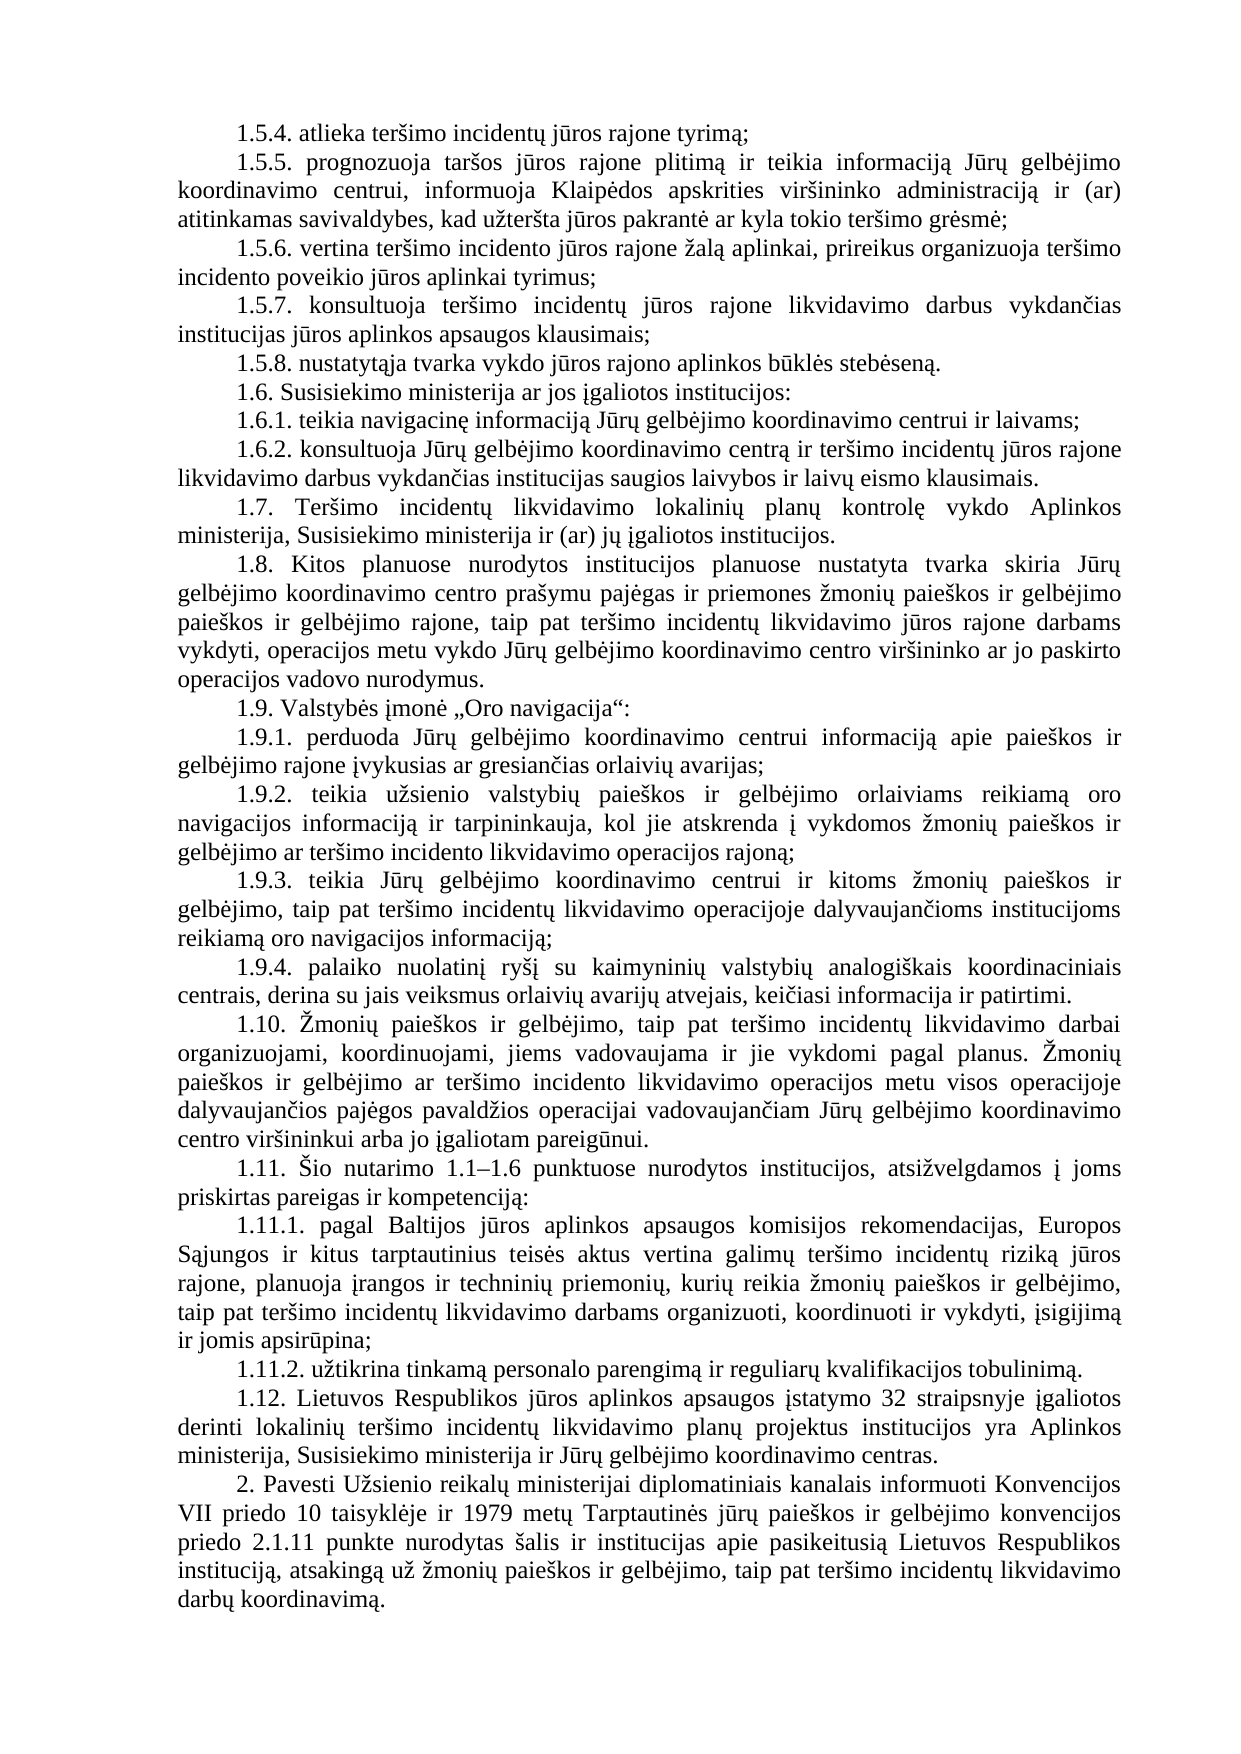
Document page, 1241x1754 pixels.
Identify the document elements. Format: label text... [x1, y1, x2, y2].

text 1.11.1. pagal Baltijos jūros aplinkos apsaugos komisijos rekomendacijas, Europos Sąjungos ir kitus tarptautinius teisės aktus vertina galimų teršimo incidentų riziką jūros rajone, planuoja įrangos ir techninių priemonių, kurių reikia žmonių paieškos ir gelbėjimo, taip pat teršimo incidentų likvidavimo darbams organizuoti, koordinuoti ir vykdyti, įsigijimą ir jomis apsirūpina; [177, 1211, 1122, 1354]
text 1.6.2. konsultuoja Jūrų gelbėjimo koordinavimo centrą ir teršimo incidentų jūros rajone likvidavimo darbus vykdančias institucijas saugios laivybos ir laivų eismo klausimais. [177, 434, 1122, 492]
text 1.7. Teršimo incidentų likvidavimo lokalinių planų kontrolę vykdo Aplinkos ministerija, Susisiekimo ministerija ir (ar) jų įgaliotos institucijos. [177, 492, 1122, 549]
text 1.5.5. prognozuoja taršos jūros rajone plitimą ir teikia informaciją Jūrų gelbėjimo koordinavimo centrui, informuoja Klaipėdos apskrities viršininko administraciją ir (ar) atitinkamas savivaldybes, kad užteršta jūros pakrantė ar kyla tokio teršimo grėsmė; [177, 147, 1122, 233]
text 1.5.6. vertina teršimo incidento jūros rajone žalą aplinkai, prireikus organizuoja teršimo incidento poveikio jūros aplinkai tyrimus; [177, 233, 1122, 291]
text 1.9.3. teikia Jūrų gelbėjimo koordinavimo centrui ir kitoms žmonių paieškos ir gelbėjimo, taip pat teršimo incidentų likvidavimo operacijoje dalyvaujančioms institucijoms reikiamą oro navigacijos informaciją; [177, 866, 1122, 952]
text 1.5.4. atlieka teršimo incidentų jūros rajone tyrimą; [177, 118, 1122, 147]
text 1.11.2. užtikrina tinkamą personalo parengimą ir reguliarų kvalifikacijos tobulinimą. [177, 1354, 1122, 1383]
text 1.10. Žmonių paieškos ir gelbėjimo, taip pat teršimo incidentų likvidavimo darbai organizuojami, koordinuojami, jiems vadovaujama ir jie vykdomi pagal planus. Žmonių paieškos ir gelbėjimo ar teršimo incidento likvidavimo operacijos metu visos operacijoje dalyvaujančios pajėgos pavaldžios operacijai vadovaujančiam Jūrų gelbėjimo koordinavimo centro viršininkui arba jo įgaliotam pareigūnui. [177, 1009, 1122, 1153]
text 1.9.1. perduoda Jūrų gelbėjimo koordinavimo centrui informaciją apie paieškos ir gelbėjimo rajone įvykusias ar gresiančias orlaivių avarijas; [177, 722, 1122, 779]
text 1.5.7. konsultuoja teršimo incidentų jūros rajone likvidavimo darbus vykdančias institucijas jūros aplinkos apsaugos klausimais; [177, 291, 1122, 348]
text 2. Pavesti Užsienio reikalų ministerijai diplomatiniais kanalais informuoti Konvencijos VII priedo 10 taisyklėje ir 1979 metų Tarptautinės jūrų paieškos ir gelbėjimo konvencijos priedo 2.1.11 punkte nurodytas šalis ir institucijas apie pasikeitusią Lietuvos Respublikos instituciją, atsakingą už žmonių paieškos ir gelbėjimo, taip pat teršimo incidentų likvidavimo darbų koordinavimą. [177, 1469, 1122, 1613]
text 1.6.1. teikia navigacinę informaciją Jūrų gelbėjimo koordinavimo centrui ir laivams; [177, 406, 1122, 434]
text 1.12. Lietuvos Respublikos jūros aplinkos apsaugos įstatymo 32 straipsnyje įgaliotos derinti lokalinių teršimo incidentų likvidavimo planų projektus institucijos yra Aplinkos ministerija, Susisiekimo ministerija ir Jūrų gelbėjimo koordinavimo centras. [177, 1383, 1122, 1469]
text 1.9. Valstybės įmonė „Oro navigacija“: [177, 693, 1122, 722]
text 1.11. Šio nutarimo 1.1–1.6 punktuose nurodytos institucijos, atsižvelgdamos į joms priskirtas pareigas ir kompetenciją: [177, 1153, 1122, 1211]
text 1.5.8. nustatytąja tvarka vykdo jūros rajono aplinkos būklės stebėseną. [177, 348, 1122, 377]
text 1.9.4. palaiko nuolatinį ryšį su kaimyninių valstybių analogiškais koordinaciniais centrais, derina su jais veiksmus orlaivių avarijų atvejais, keičiasi informacija ir patirtimi. [177, 952, 1122, 1009]
text 1.6. Susisiekimo ministerija ar jos įgaliotos institucijos: [177, 377, 1122, 406]
text 1.9.2. teikia užsienio valstybių paieškos ir gelbėjimo orlaiviams reikiamą oro navigacijos informaciją ir tarpininkauja, kol jie atskrenda į vykdomos žmonių paieškos ir gelbėjimo ar teršimo incidento likvidavimo operacijos rajoną; [177, 779, 1122, 866]
text 1.8. Kitos planuose nurodytos institucijos planuose nustatyta tvarka skiria Jūrų gelbėjimo koordinavimo centro prašymu pajėgas ir priemones žmonių paieškos ir gelbėjimo paieškos ir gelbėjimo rajone, taip pat teršimo incidentų likvidavimo jūros rajone darbams vykdyti, operacijos metu vykdo Jūrų gelbėjimo koordinavimo centro viršininko ar jo paskirto operacijos vadovo nurodymus. [177, 549, 1122, 693]
